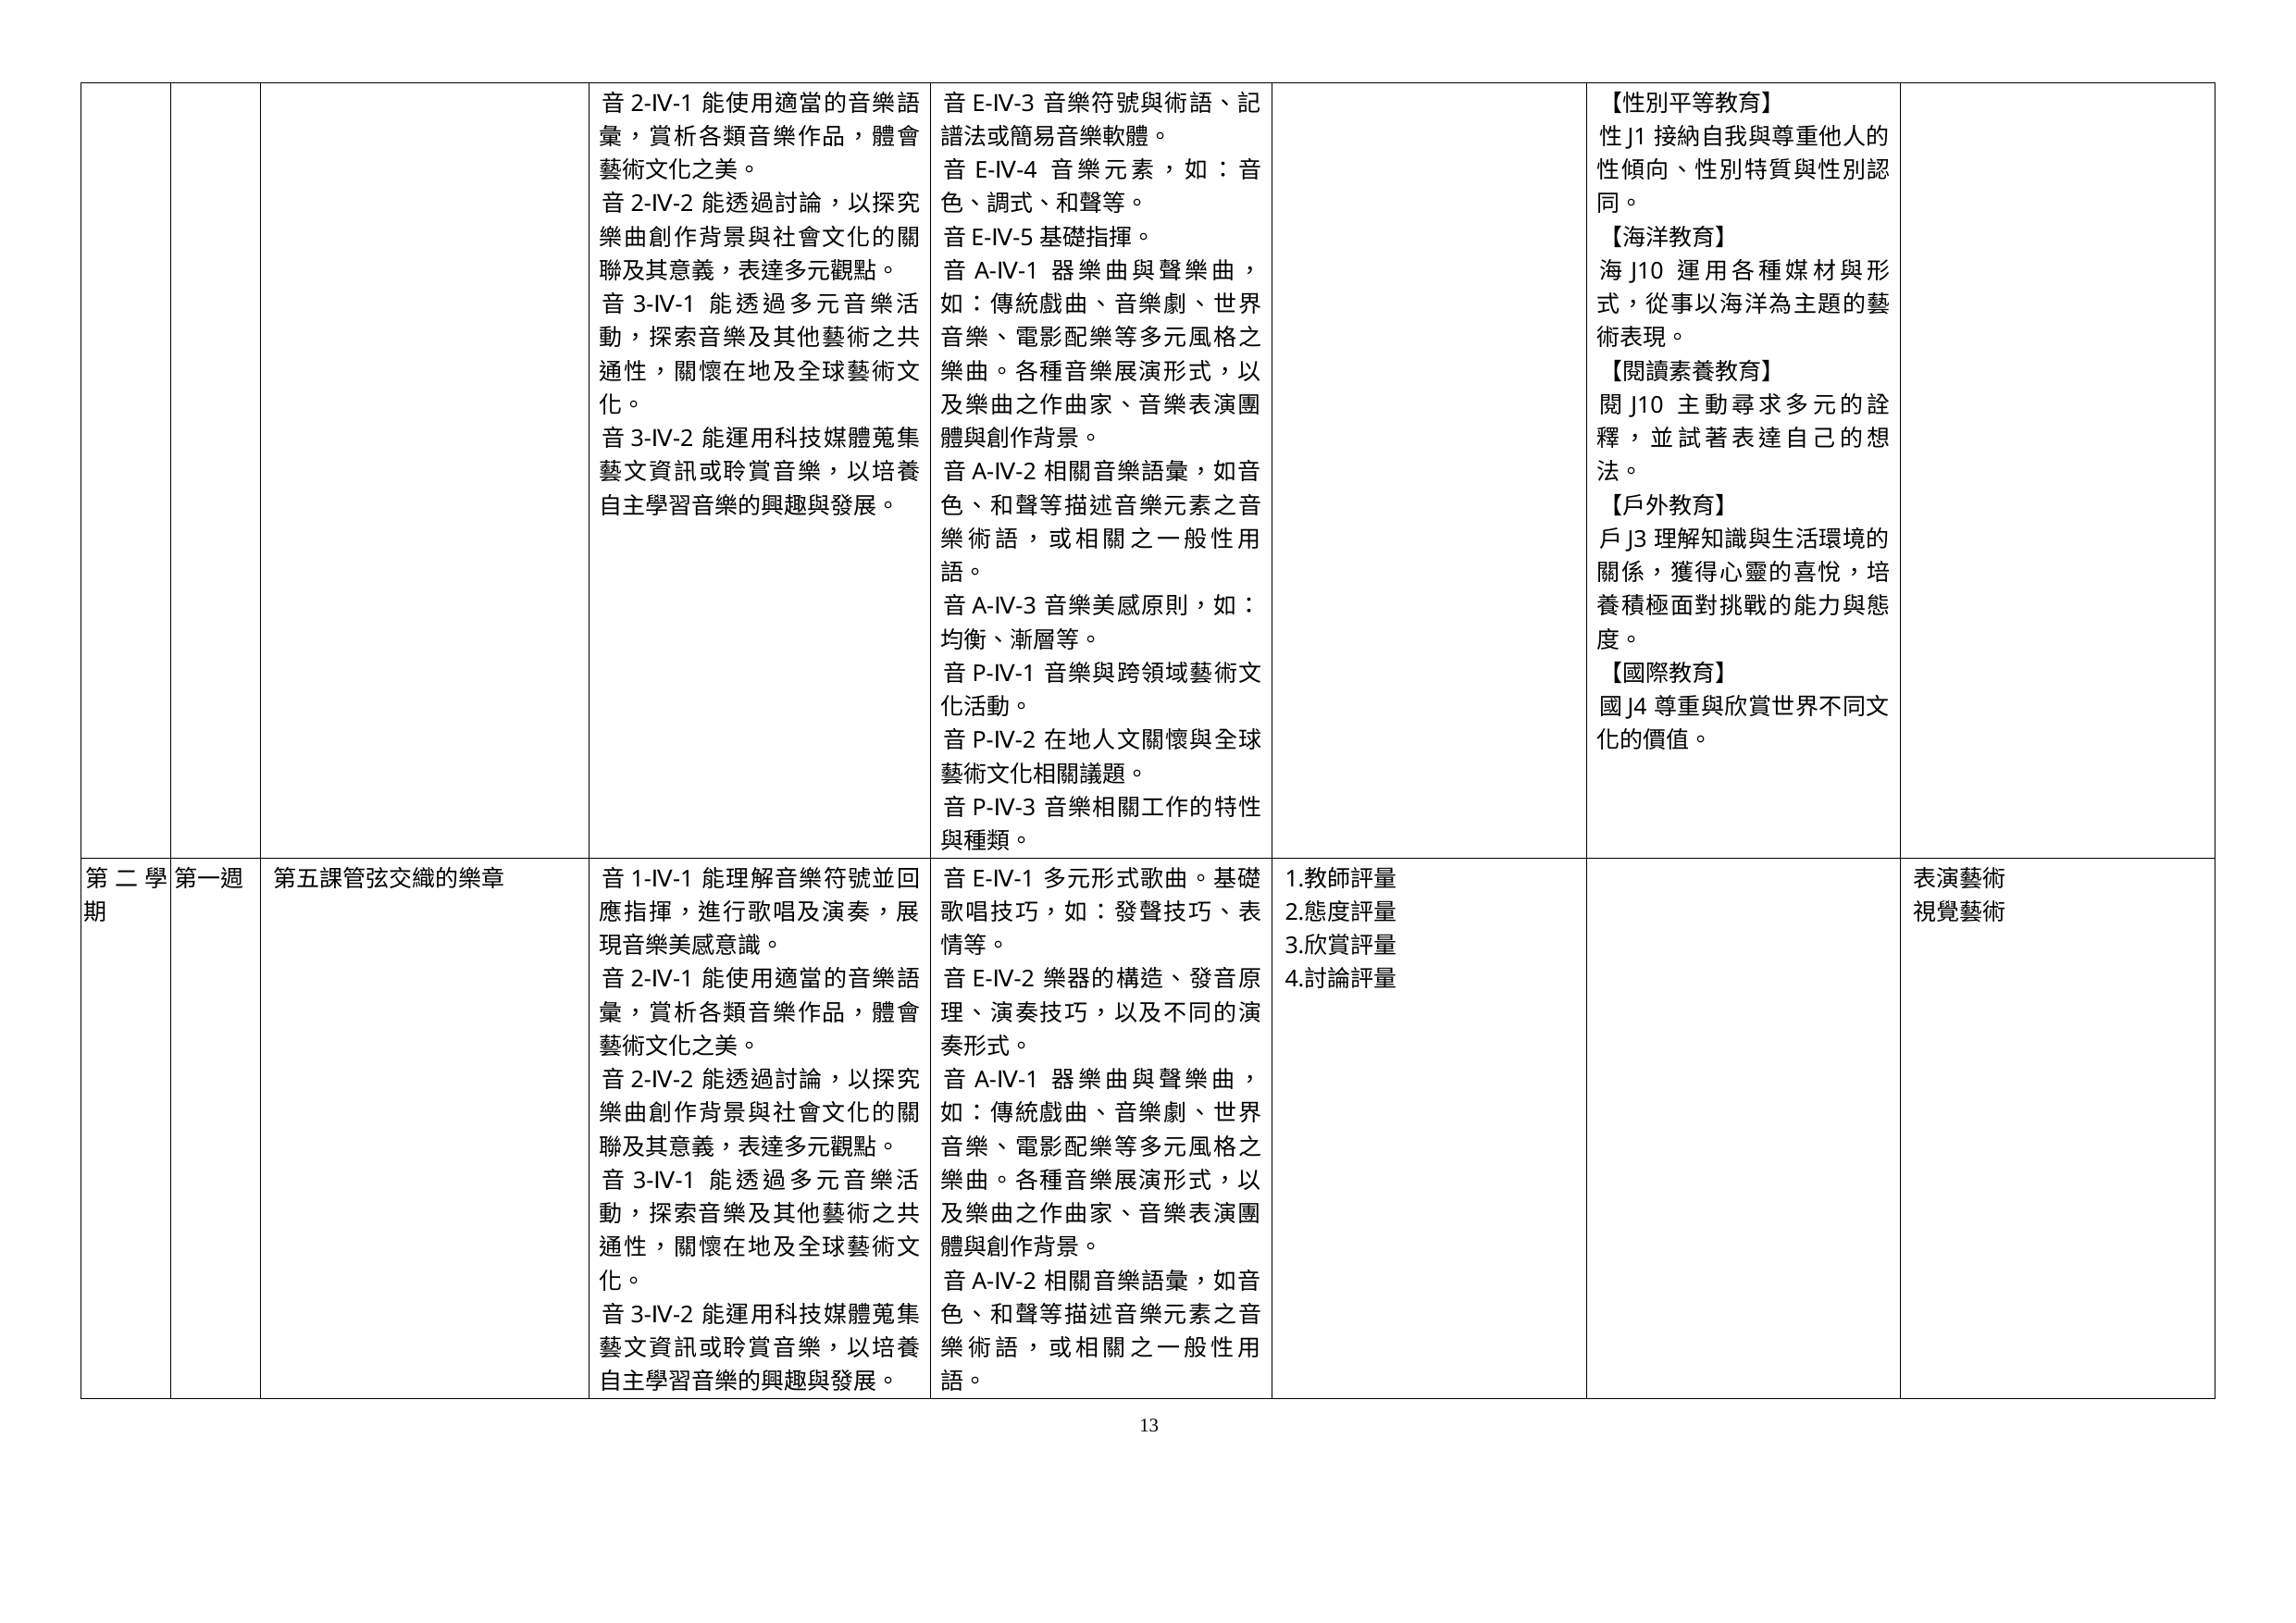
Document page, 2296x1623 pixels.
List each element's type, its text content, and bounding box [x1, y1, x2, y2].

table_cell 表演藝術 視覺藝術 [1901, 859, 2215, 1398]
table_cell [171, 83, 260, 858]
table_cell 音E-Ⅳ-3 音樂符號與術語、記譜法或簡易音樂軟體。 音E-Ⅳ-4 音樂元素，如：音色、調式、和聲等。 音E-Ⅳ-5 基礎指揮。 音A-Ⅳ-1 器樂曲與聲樂曲，如：傳統戲曲、音樂劇、世界音樂、電影配樂等多元風格之樂曲。各種音樂展演形式，以及樂曲之作曲家、音樂表演團體與創作背景。 音A-Ⅳ-2 相關音樂語彙，如音色、和聲等描述音樂元素之音樂術語，或相關之一般性用語。 音A-Ⅳ-3 音樂美感原則，如：均衡、漸層等。 音P-Ⅳ-1 音樂與跨領域藝術文化活動。 音P-Ⅳ-2 在地人文關懷與全球藝術文化相關議題。 音P-Ⅳ-3 音樂相關工作的特性與種類。 [931, 83, 1272, 858]
table_cell 音E-Ⅳ-1 多元形式歌曲。基礎歌唱技巧，如：發聲技巧、表情等。 音E-Ⅳ-2 樂器的構造、發音原理、演奏技巧，以及不同的演奏形式。 音A-Ⅳ-1 器樂曲與聲樂曲，如：傳統戲曲、音樂劇、世界音樂、電影配樂等多元風格之樂曲。各種音樂展演形式，以及樂曲之作曲家、音樂表演團體與創作背景。 音A-Ⅳ-2 相關音樂語彙，如音色、和聲等描述音樂元素之音樂術語，或相關之一般性用語。 [931, 859, 1272, 1398]
table_cell 第一週 [171, 859, 260, 1398]
table_cell [81, 83, 170, 858]
table_cell 音1-Ⅳ-1 能理解音樂符號並回應指揮，進行歌唱及演奏，展現音樂美感意識。 音2-Ⅳ-1 能使用適當的音樂語彙，賞析各類音樂作品，體會藝術文化之美。 音2-Ⅳ-2 能透過討論，以探究樂曲創作背景與社會文化的關聯及其意義，表達多元觀點。 音3-Ⅳ-1 能透過多元音樂活動，探索音樂及其他藝術之共通性，關懷在地及全球藝術文化。 音3-Ⅳ-2 能運用科技媒體蒐集藝文資訊或聆賞音樂，以培養自主學習音樂的興趣與發展。 [590, 859, 930, 1398]
table_cell 1.教師評量 2.態度評量 3.欣賞評量 4.討論評量 [1272, 859, 1586, 1398]
table_cell [261, 83, 589, 858]
table_cell [1587, 859, 1900, 1398]
table_cell 音2-Ⅳ-1 能使用適當的音樂語彙，賞析各類音樂作品，體會藝術文化之美。 音2-Ⅳ-2 能透過討論，以探究樂曲創作背景與社會文化的關聯及其意義，表達多元觀點。 音3-Ⅳ-1 能透過多元音樂活動，探索音樂及其他藝術之共通性，關懷在地及全球藝術文化。 音3-Ⅳ-2 能運用科技媒體蒐集藝文資訊或聆賞音樂，以培養自主學習音樂的興趣與發展。 [590, 83, 930, 858]
table_cell 第五課管弦交織的樂章 [261, 859, 589, 1398]
table_cell [1272, 83, 1586, 858]
table_cell 第二學期 [81, 859, 170, 1398]
table_cell [1901, 83, 2215, 858]
table_cell 【性別平等教育】 性J1 接納自我與尊重他人的性傾向、性別特質與性別認同。 【海洋教育】 海J10 運用各種媒材與形式，從事以海洋為主題的藝術表現。 【閱讀素養教育】 閱J10 主動尋求多元的詮釋，並試著表達自己的想法。 【戶外教育】 戶J3 理解知識與生活環境的關係，獲得心靈的喜悅，培養積極面對挑戰的能力與態度。 【國際教育】 國J4 尊重與欣賞世界不同文化的價值。 [1587, 83, 1900, 858]
